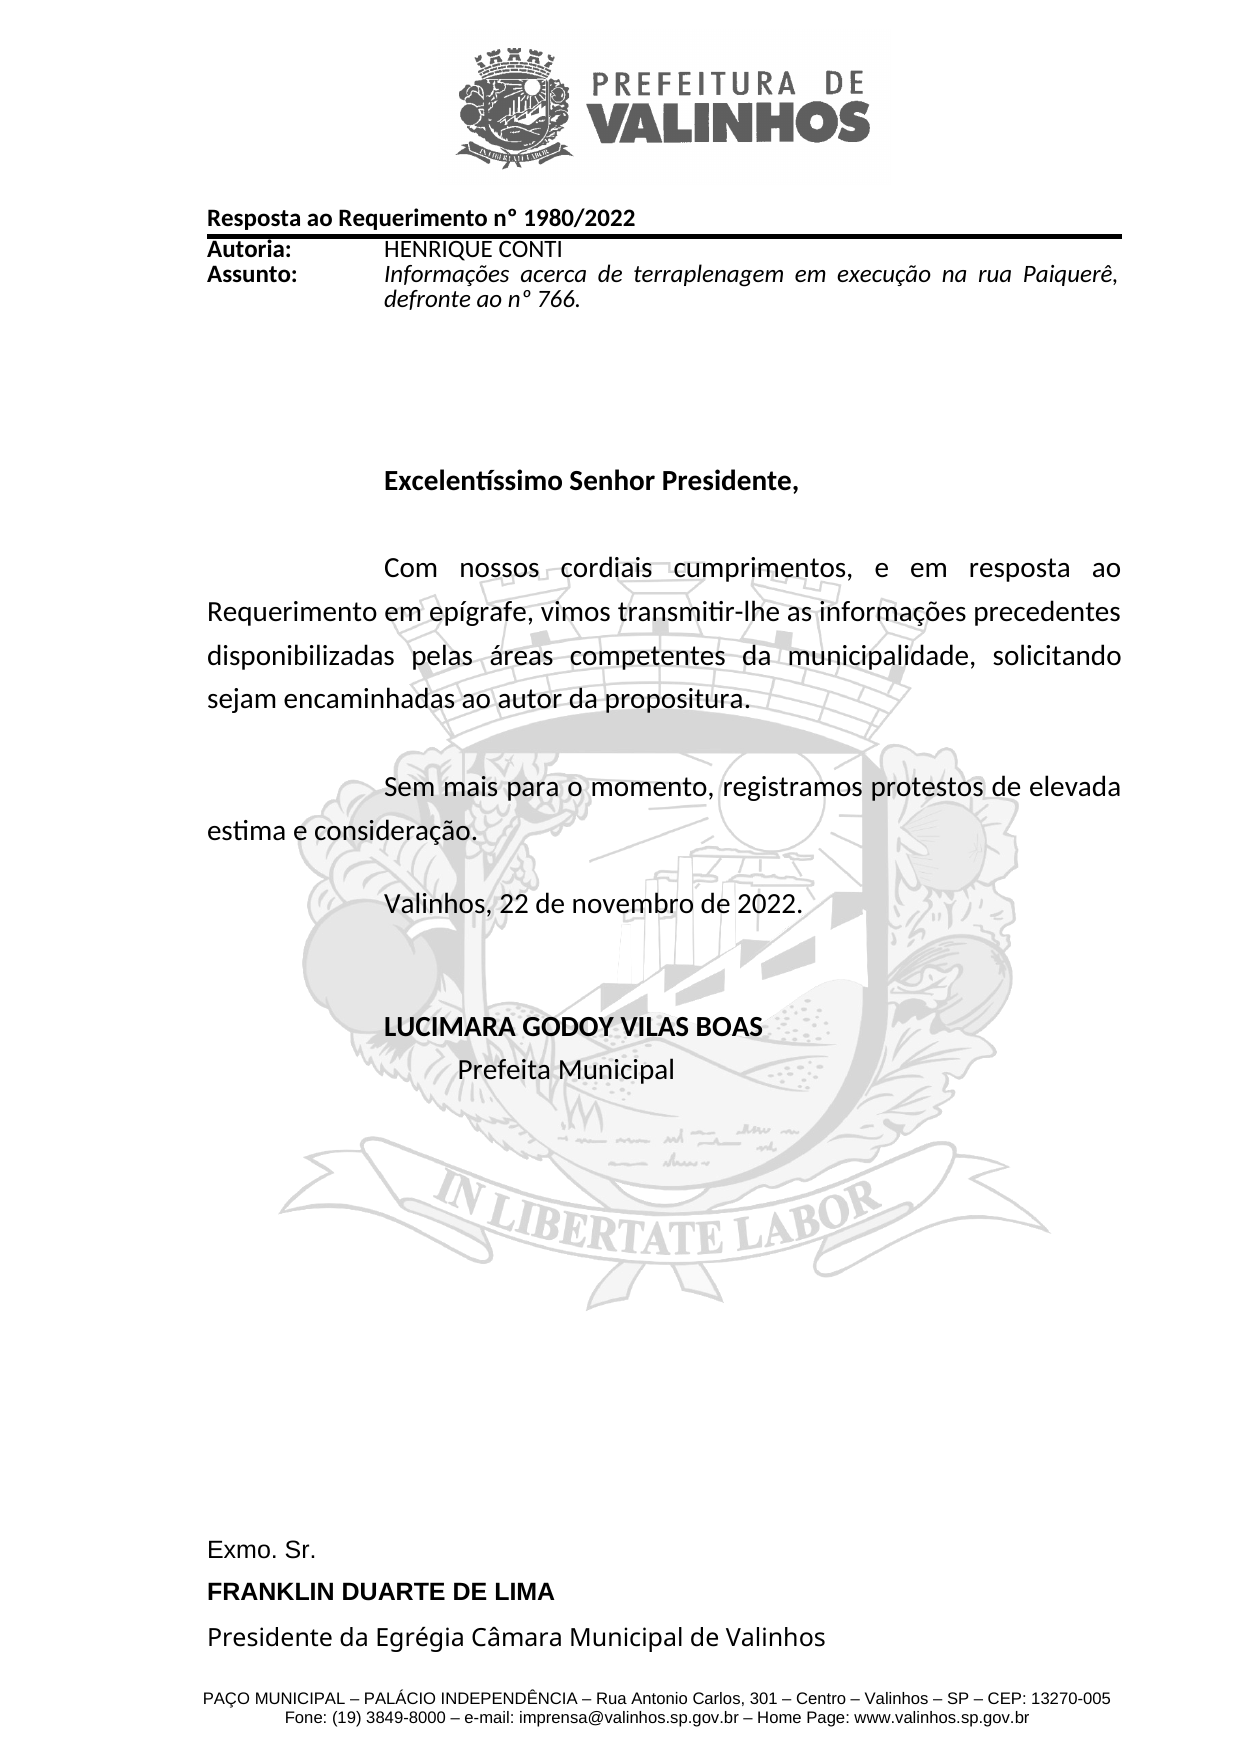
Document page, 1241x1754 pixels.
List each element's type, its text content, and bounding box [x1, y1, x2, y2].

text LUCIMARA GODOY VILAS BOAS [1094, 1014, 1122, 1043]
text Valinhos, 22 de novembro de 2022. [207, 891, 235, 920]
text LUCIMARA GODOY VILAS BOAS [207, 1014, 235, 1043]
text Prefeita Municipal [1094, 1058, 1122, 1087]
text Valinhos, 22 de novembro de 2022. [1094, 891, 1122, 920]
text Sem mais para o momento, registramos protestos de elevada estima e consideração. [207, 774, 235, 847]
text Sem mais para o momento, registramos protestos de elevada estima e consideração. [1094, 774, 1122, 847]
picture [438, 29, 891, 185]
picture [1090, 609, 1094, 619]
text Prefeita Municipal [207, 1058, 235, 1087]
picture [235, 518, 1094, 1355]
text Excelentíssimo Senhor Presidente, [207, 468, 1122, 497]
